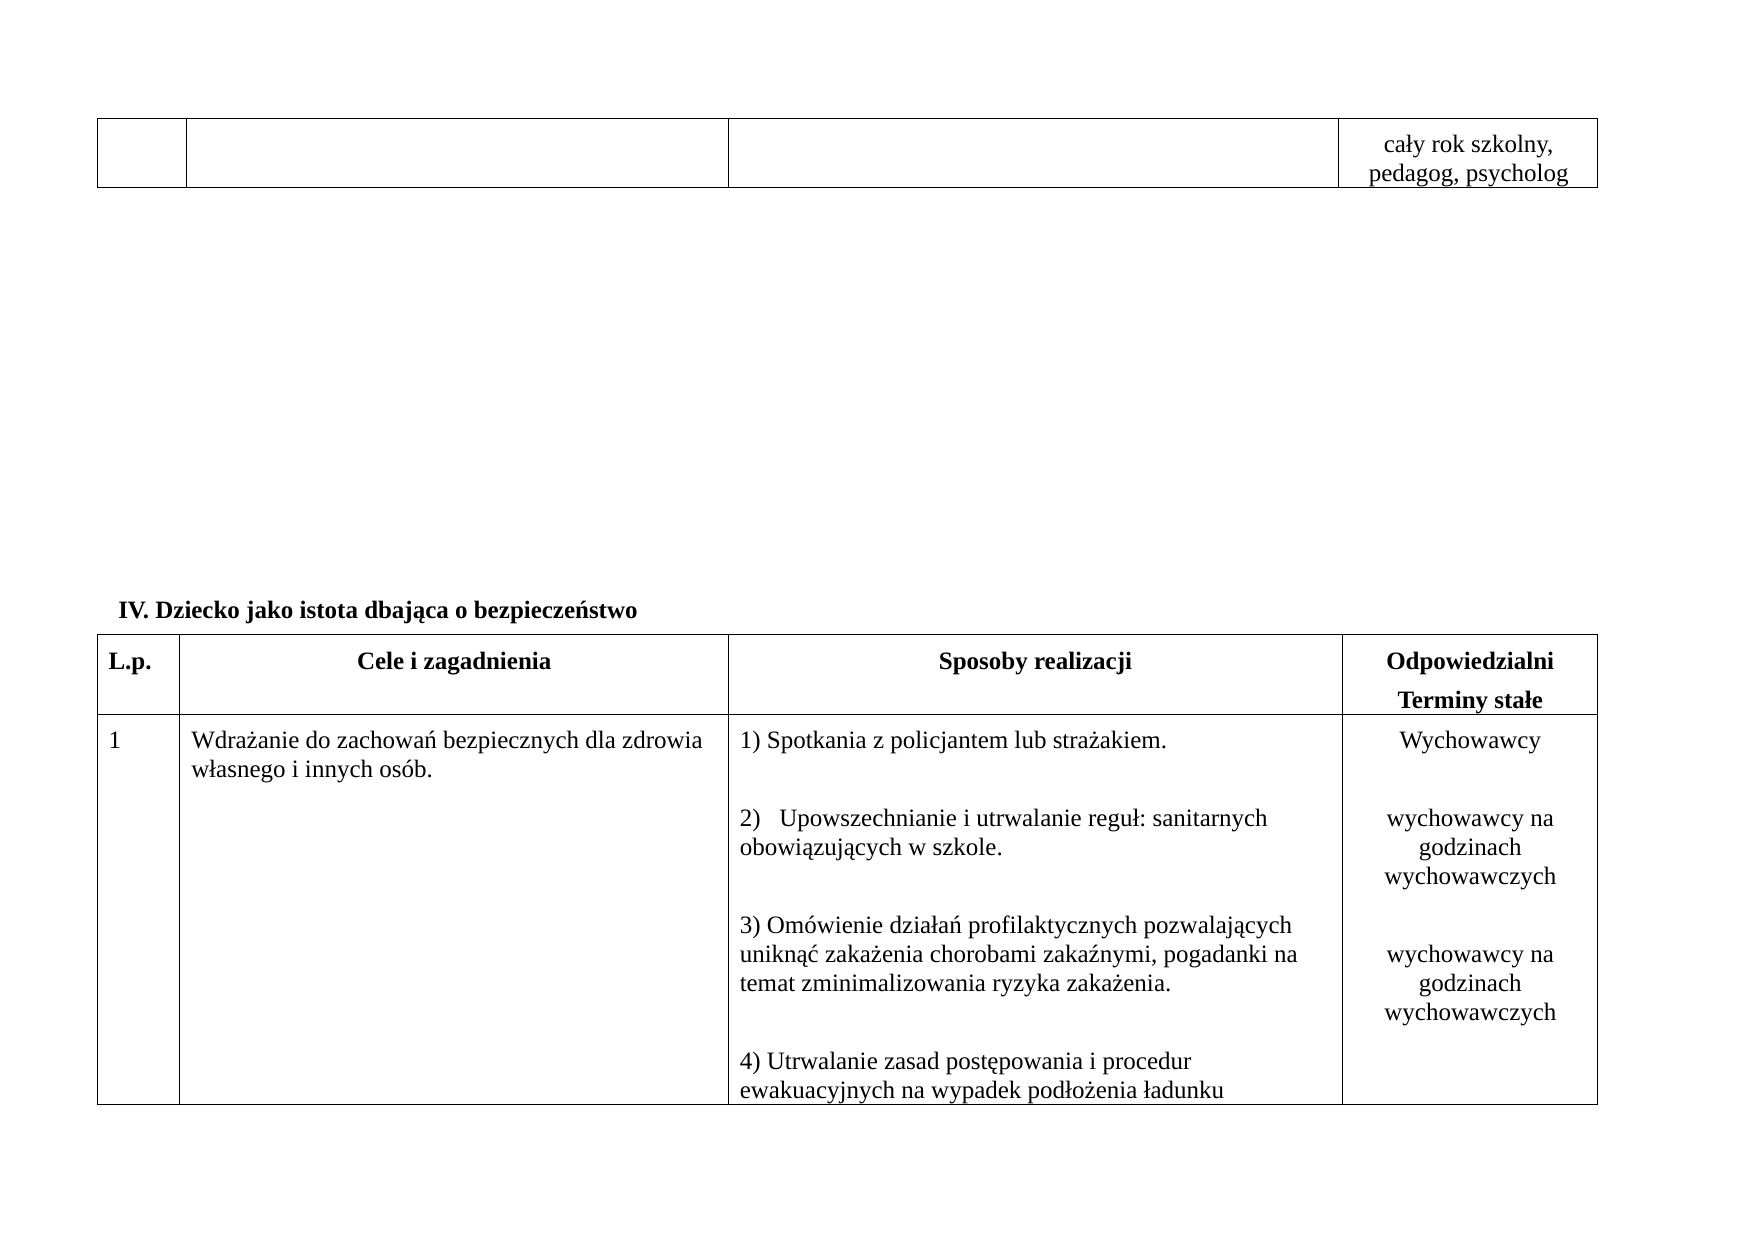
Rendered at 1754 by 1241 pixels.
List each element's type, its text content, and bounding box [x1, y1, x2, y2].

table_cell Wdrażanie do zachowań bezpiecznych dla zdrowia własnego i innych osób. [180, 715, 728, 1104]
table_cell [729, 119, 1338, 187]
table_cell Wychowawcy wychowawcy na godzinach wychowawczych wychowawcy na godzinach wychowawczych [1343, 715, 1597, 1104]
table_header Sposoby realizacji [729, 635, 1342, 714]
table_cell [98, 119, 186, 187]
table_cell 1 [98, 715, 179, 1104]
table_header Odpowiedzialni Terminy stałe [1343, 635, 1597, 714]
table_cell 1) Spotkania z policjantem lub strażakiem. 2) Upowszechnianie i utrwalanie reguł: sanitarnych obowiązujących w szkole. 3) Omówienie działań profilaktycznych pozwalających uniknąć zakażenia chorobami zakaźnymi, pogadanki na temat zminimalizowania ryzyka zakażenia. 4) Utrwalanie zasad postępowania i procedur ewakuacyjnych na wypadek podłożenia ładunku [729, 715, 1342, 1104]
table_header L.p. [98, 635, 179, 714]
table_header Cele i zagadnienia [180, 635, 728, 714]
table_cell [187, 119, 728, 187]
table_cell cały rok szkolny, pedagog, psycholog [1339, 119, 1597, 187]
text IV. Dziecko jako istota dbająca o bezpieczeństwo [118, 595, 1636, 624]
